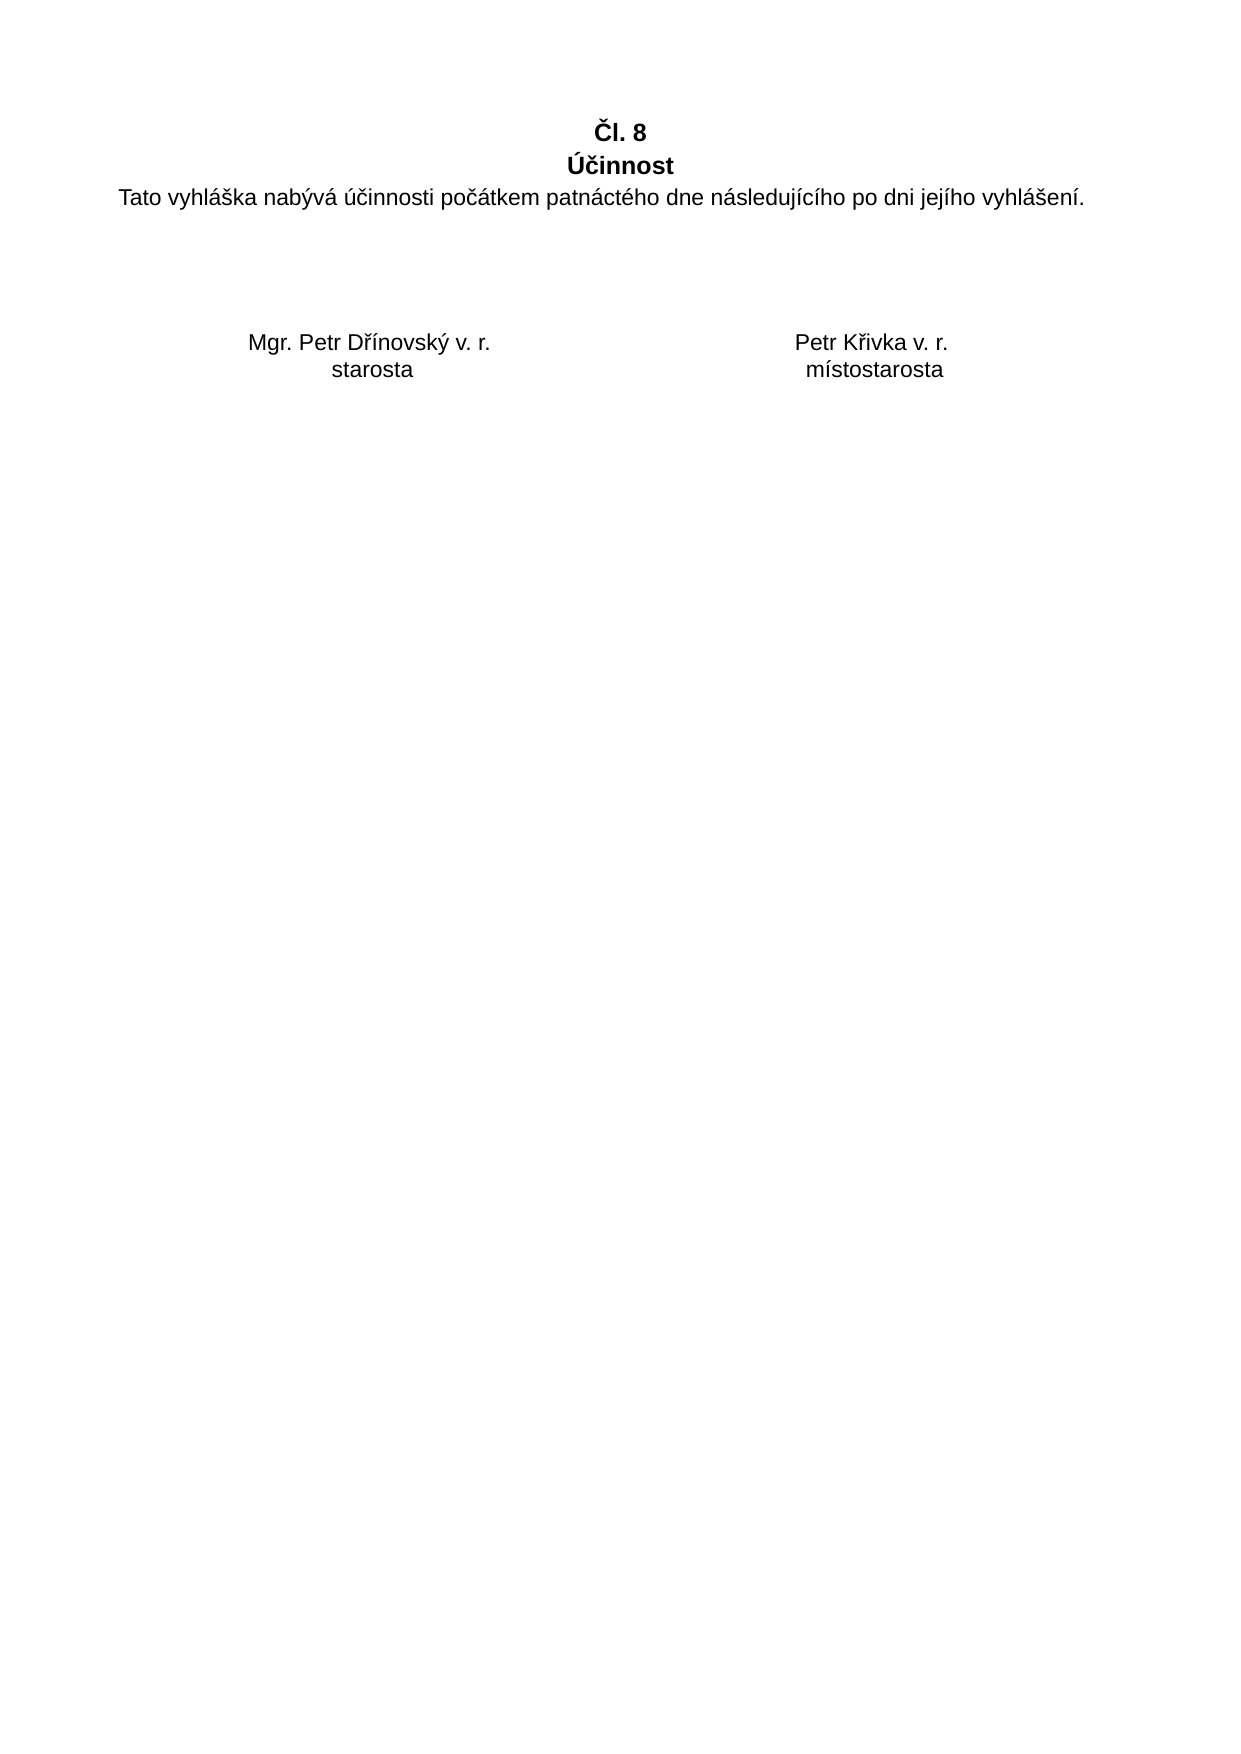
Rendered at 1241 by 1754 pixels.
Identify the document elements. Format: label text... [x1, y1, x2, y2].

table_header Petr Křivka v. r. místostarosta [620, 270, 1122, 388]
subtitle Čl. 8 Účinnost [118, 118, 1122, 180]
table_header Mgr. Petr Dřínovský v. r. starosta [118, 270, 620, 388]
text Tato vyhláška nabývá účinnosti počátkem patnáctého dne následujícího po dni jejího vyhlášení. [118, 184, 1122, 211]
